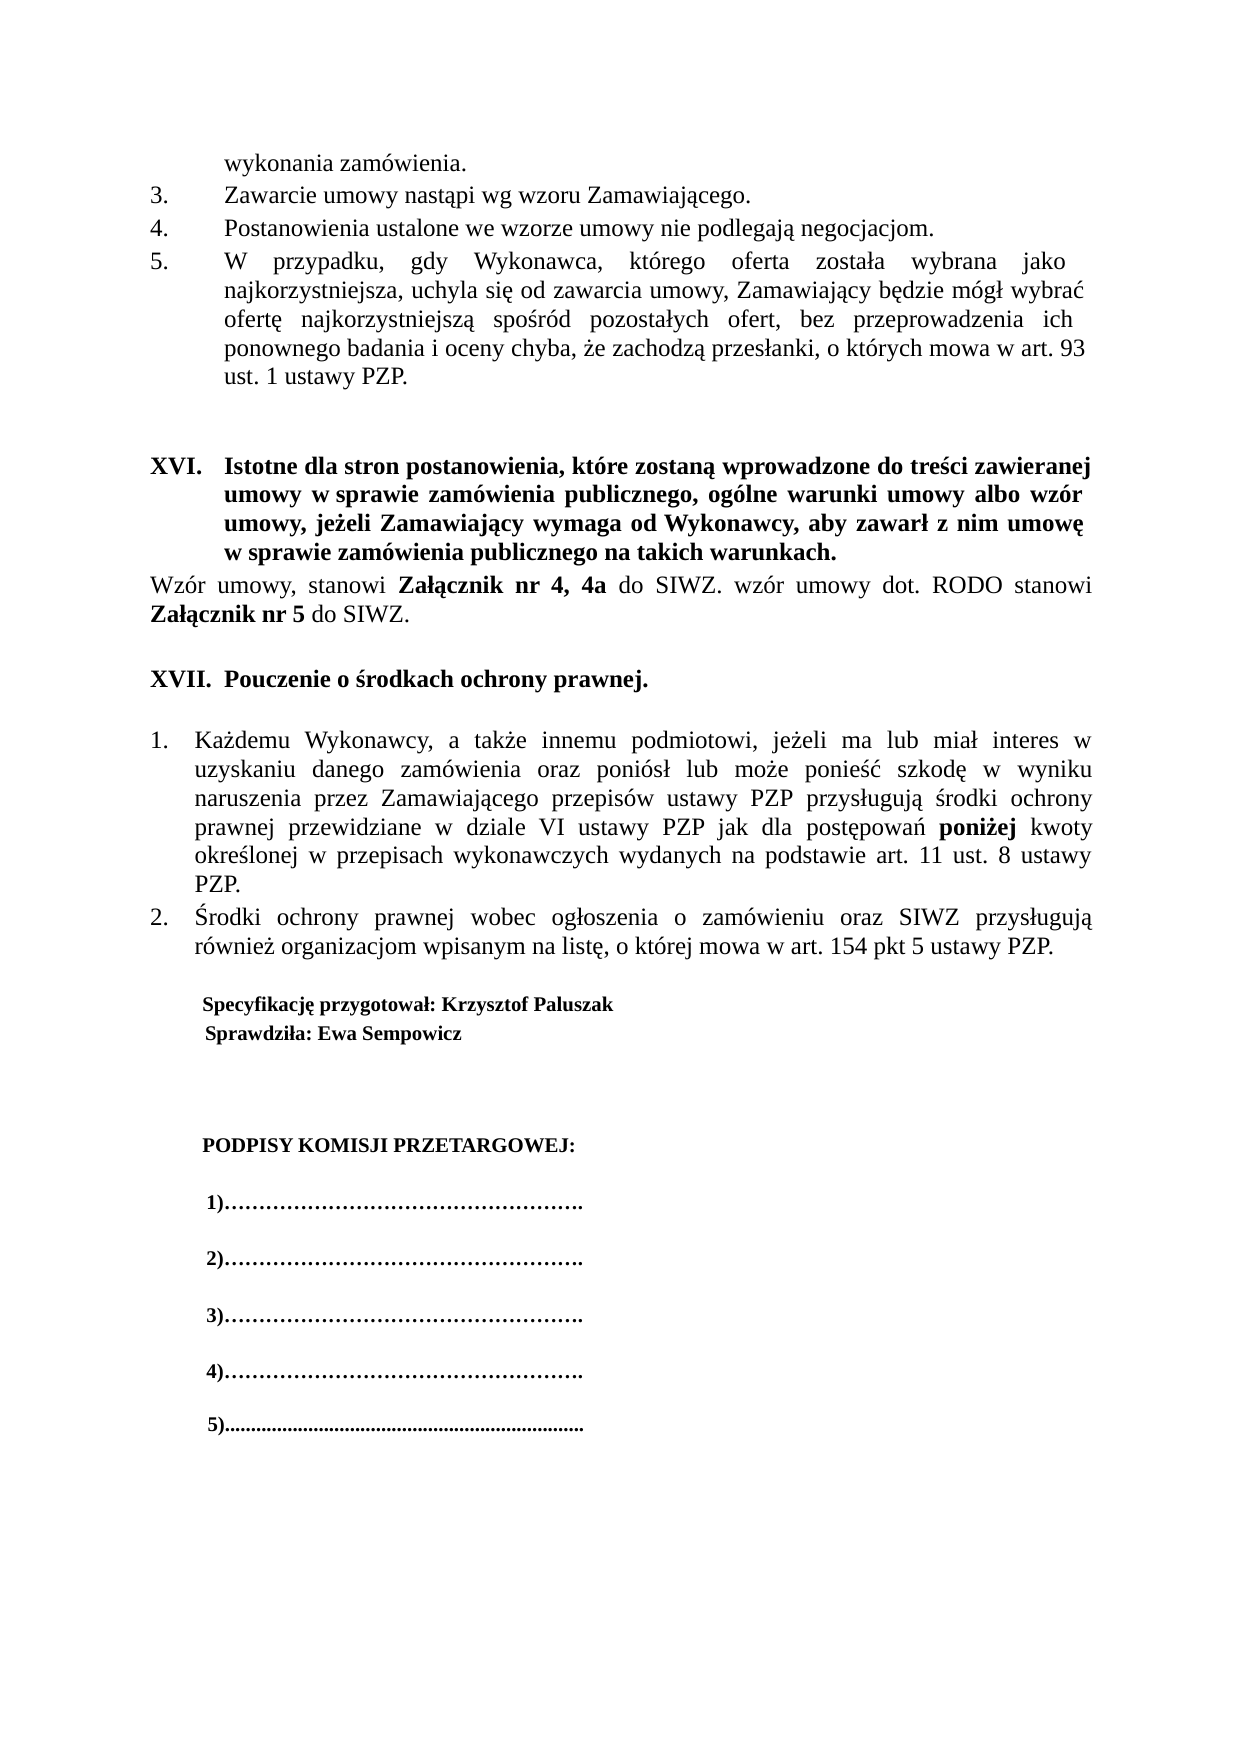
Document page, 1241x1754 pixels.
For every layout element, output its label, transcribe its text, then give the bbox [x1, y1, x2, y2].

text 1)……………………………………………. [206, 1190, 1093, 1214]
text Specyfikację przygotował: Krzysztof Paluszak [150, 992, 1093, 1016]
text PODPISY KOMISJI PRZETARGOWEJ: [150, 1133, 1093, 1157]
text 5)..................................................................... [150, 1411, 1093, 1436]
list Środki ochrony prawnej wobec ogłoszenia o zamówieniu oraz SIWZ przysługują również organizacjom wpisanym na listę, o której mowa w art. 154 pkt 5 ustawy PZP. [150, 902, 1093, 960]
text XVI. Istotne dla stron postanowienia, które zostaną wprowadzone do treści zawieranej umowy w sprawie zamówienia publicznego, ogólne warunki umowy albo wzór umowy, jeżeli Zamawiający wymaga od Wykonawcy, aby zawarł z nim umowę w sprawie zamówienia publicznego na takich warunkach. [150, 451, 1093, 566]
text 4)……………………………………………. [206, 1359, 1093, 1383]
text XVII. Pouczenie o środkach ochrony prawnej. [150, 664, 1093, 693]
list W przypadku, gdy Wykonawca, którego oferta została wybrana jako najkorzystniejsza, uchyla się od zawarcia umowy, Zamawiający będzie mógł wybrać ofertę najkorzystniejszą spośród pozostałych ofert, bez przeprowadzenia ich ponownego badania i oceny chyba, że zachodzą przesłanki, o których mowa w art. 93 ust. 1 ustawy PZP. [150, 246, 1093, 390]
list W przypadku wyboru oferty złożonej przez Wykonawców wspólnie ubiegających się o udzielenie zamówienia Zamawiający może żądać przed zawarciem umowy przedstawienia umowy regulującej współpracę tych Wykonawców. Umowa taka winna określać strony umowy, cel działania, sposób współdziałania, zakres prac przewidzianych do wykonania każdemu z nich, solidarną odpowiedzialność za wykonanie zamówienia, oznaczenie czasu trwania konsorcjum (obejmującego okres realizacji przedmiotu zamówienia, gwarancji i rękojmi), wykluczenie możliwości wypowiedzenia umowy konsorcjum przez któregokolwiek z jego członków do czasu wykonania zamówienia. [150, 148, 1093, 176]
text Sprawdziła: Ewa Sempowicz [194, 1020, 1093, 1044]
text 2)……………………………………………. [206, 1246, 1093, 1270]
list Zawarcie umowy nastąpi wg wzoru Zamawiającego. [150, 181, 1093, 209]
list Postanowienia ustalone we wzorze umowy nie podlegają negocjacjom. [150, 213, 1093, 242]
subtitle Wzór umowy, stanowi Załącznik nr 4, 4a do SIWZ. wzór umowy dot. RODO stanowi Załącznik nr 5 do SIWZ. [150, 570, 1093, 627]
text 3)……………………………………………. [206, 1303, 1093, 1327]
list Każdemu Wykonawcy, a także innemu podmiotowi, jeżeli ma lub miał interes w uzyskaniu danego zamówienia oraz poniósł lub może ponieść szkodę w wyniku naruszenia przez Zamawiającego przepisów ustawy PZP przysługują środki ochrony prawnej przewidziane w dziale VI ustawy PZP jak dla postępowań poniżej kwoty określonej w przepisach wykonawczych wydanych na podstawie art. 11 ust. 8 ustawy PZP. [150, 726, 1093, 898]
